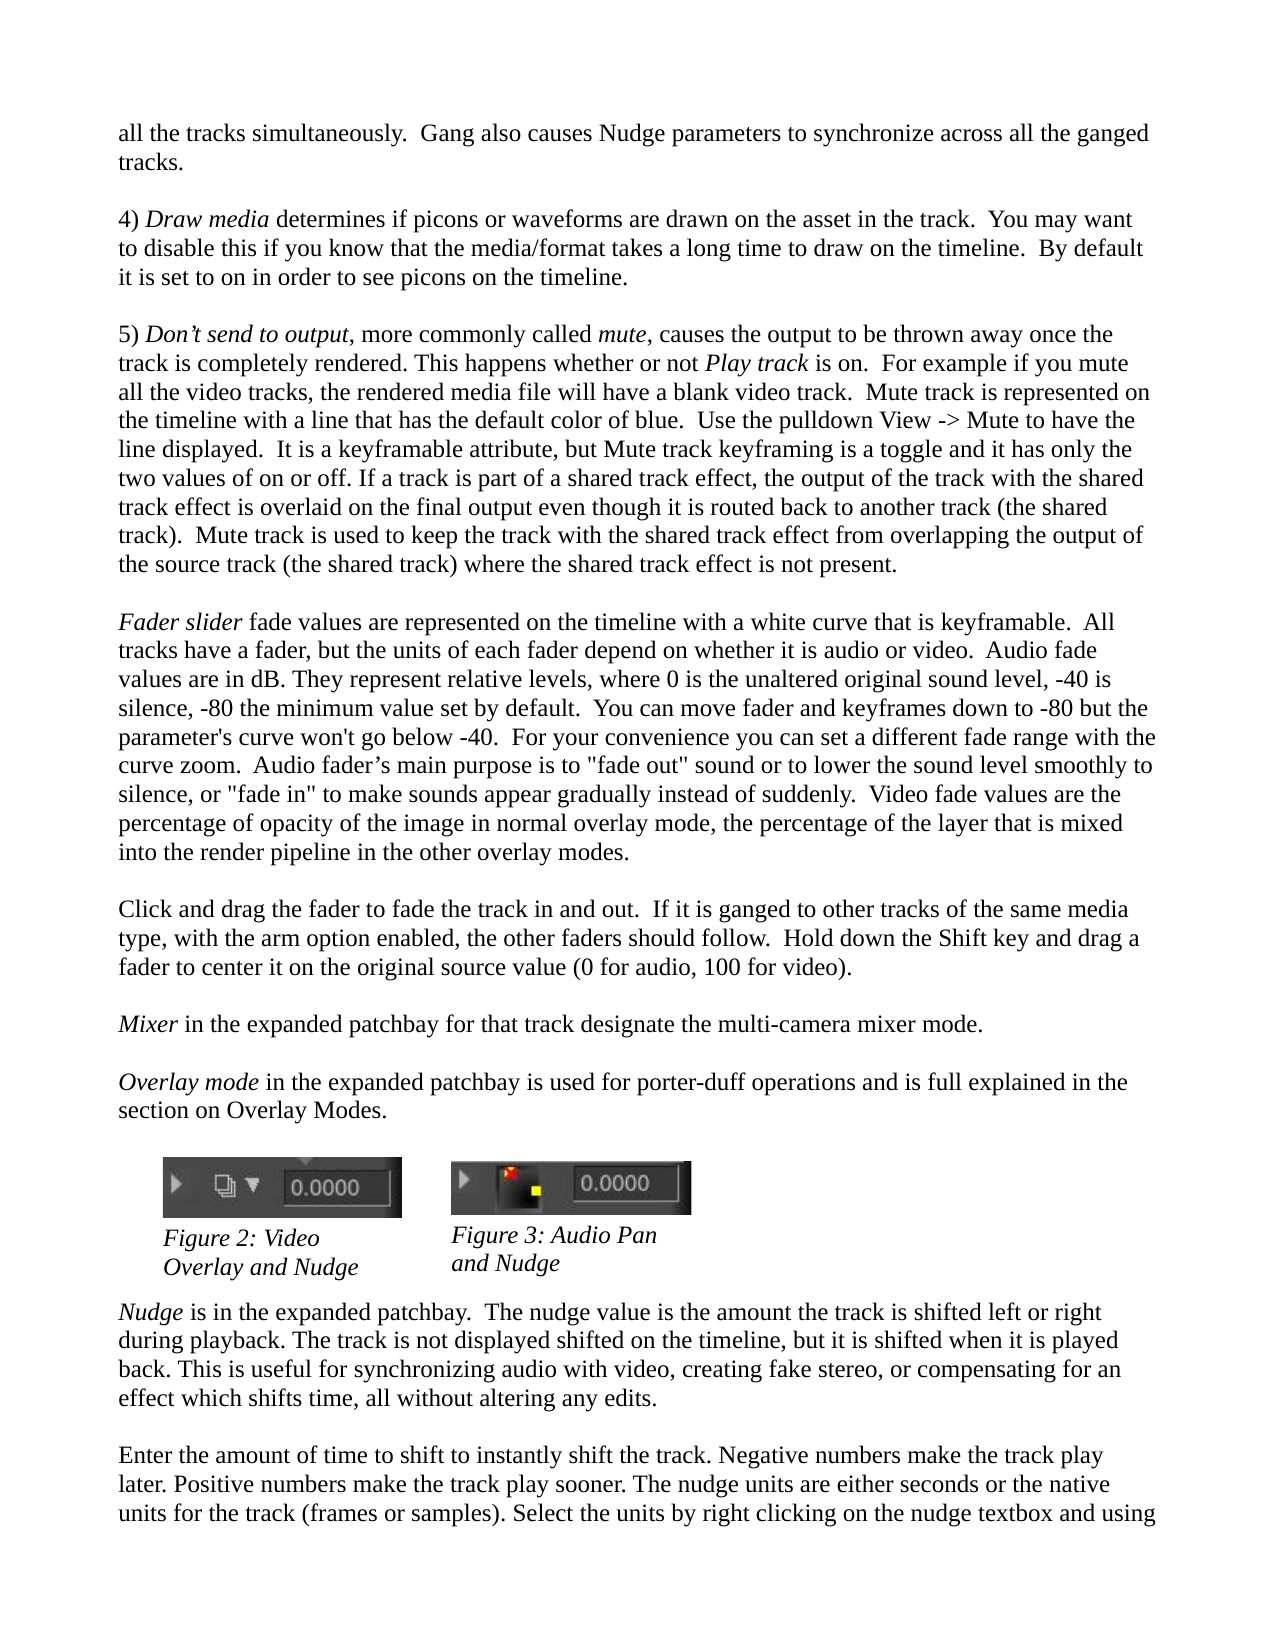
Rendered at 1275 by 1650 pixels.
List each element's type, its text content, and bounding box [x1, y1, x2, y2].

text Nudge is in the expanded patchbay. The nudge value is the amount the track is shifted left or right during playback. The track is not displayed shifted on the timeline, but it is shifted when it is played back. This is useful for synchronizing audio with video, creating fake stereo, or compensating for an effect which shifts time, all without altering any edits. [118, 1297, 1157, 1412]
text Enter the amount of time to shift to instantly shift the track. Negative numbers make the track play later. Positive numbers make the track play sooner. The nudge units are either seconds or the native units for the track (frames or samples). Select the units by right clicking on the nudge textbox and using [118, 1441, 1157, 1527]
text all the tracks simultaneously. Gang also causes Nudge parameters to synchronize across all the ganged tracks. [118, 118, 1157, 176]
picture [451, 1161, 692, 1215]
text Figure 2: Video Overlay and Nudge [163, 1218, 402, 1281]
text Overlay mode in the expanded patchbay is used for porter-duff operations and is full explained in the section on Overlay Modes. [118, 1067, 1157, 1124]
text Figure 3: Audio Pan and Nudge [451, 1215, 692, 1277]
text 4) Draw media determines if picons or waveforms are drawn on the asset in the track. You may want to disable this if you know that the media/format takes a long time to draw on the timeline. By default it is set to on in order to see picons on the timeline. [118, 204, 1157, 291]
text 5) Don’t send to output, more commonly called mute, causes the output to be thrown away once the track is completely rendered. This happens whether or not Play track is on. For example if you mute all the video tracks, the rendered media file will have a blank video track. Mute track is represented on the timeline with a line that has the default color of blue. Use the pulldown View -> Mute to have the line displayed. It is a keyframable attribute, but Mute track keyframing is a toggle and it has only the two values of on or off. If a track is part of a shared track effect, the output of the track with the shared track effect is overlaid on the final output even though it is routed back to another track (the shared track). Mute track is used to keep the track with the shared track effect from overlapping the output of the source track (the shared track) where the shared track effect is not present. [118, 319, 1157, 578]
text Fader slider fade values are represented on the timeline with a white curve that is keyframable. All tracks have a fader, but the units of each fader depend on whether it is audio or video. Audio fade values are in dB. They represent relative levels, where 0 is the unaltered original sound level, -40 is silence, -80 the minimum value set by default. You can move fader and keyframes down to -80 but the parameter's curve won't go below -40. For your convenience you can set a different fade range with the curve zoom. Audio fader’s main purpose is to "fade out" sound or to lower the sound level smoothly to silence, or "fade in" to make sounds appear gradually instead of suddenly. Video fade values are the percentage of opacity of the image in normal overlay mode, the percentage of the layer that is mixed into the render pipeline in the other overlay modes. [118, 607, 1157, 866]
picture [162, 1157, 402, 1218]
text Click and drag the fader to fade the track in and out. If it is ganged to other tracks of the same media type, with the arm option enabled, the other faders should follow. Hold down the Shift key and drag a fader to center it on the original source value (0 for audio, 100 for video). [118, 894, 1157, 981]
text Mixer in the expanded patchbay for that track designate the multi-camera mixer mode. [118, 1009, 1157, 1038]
